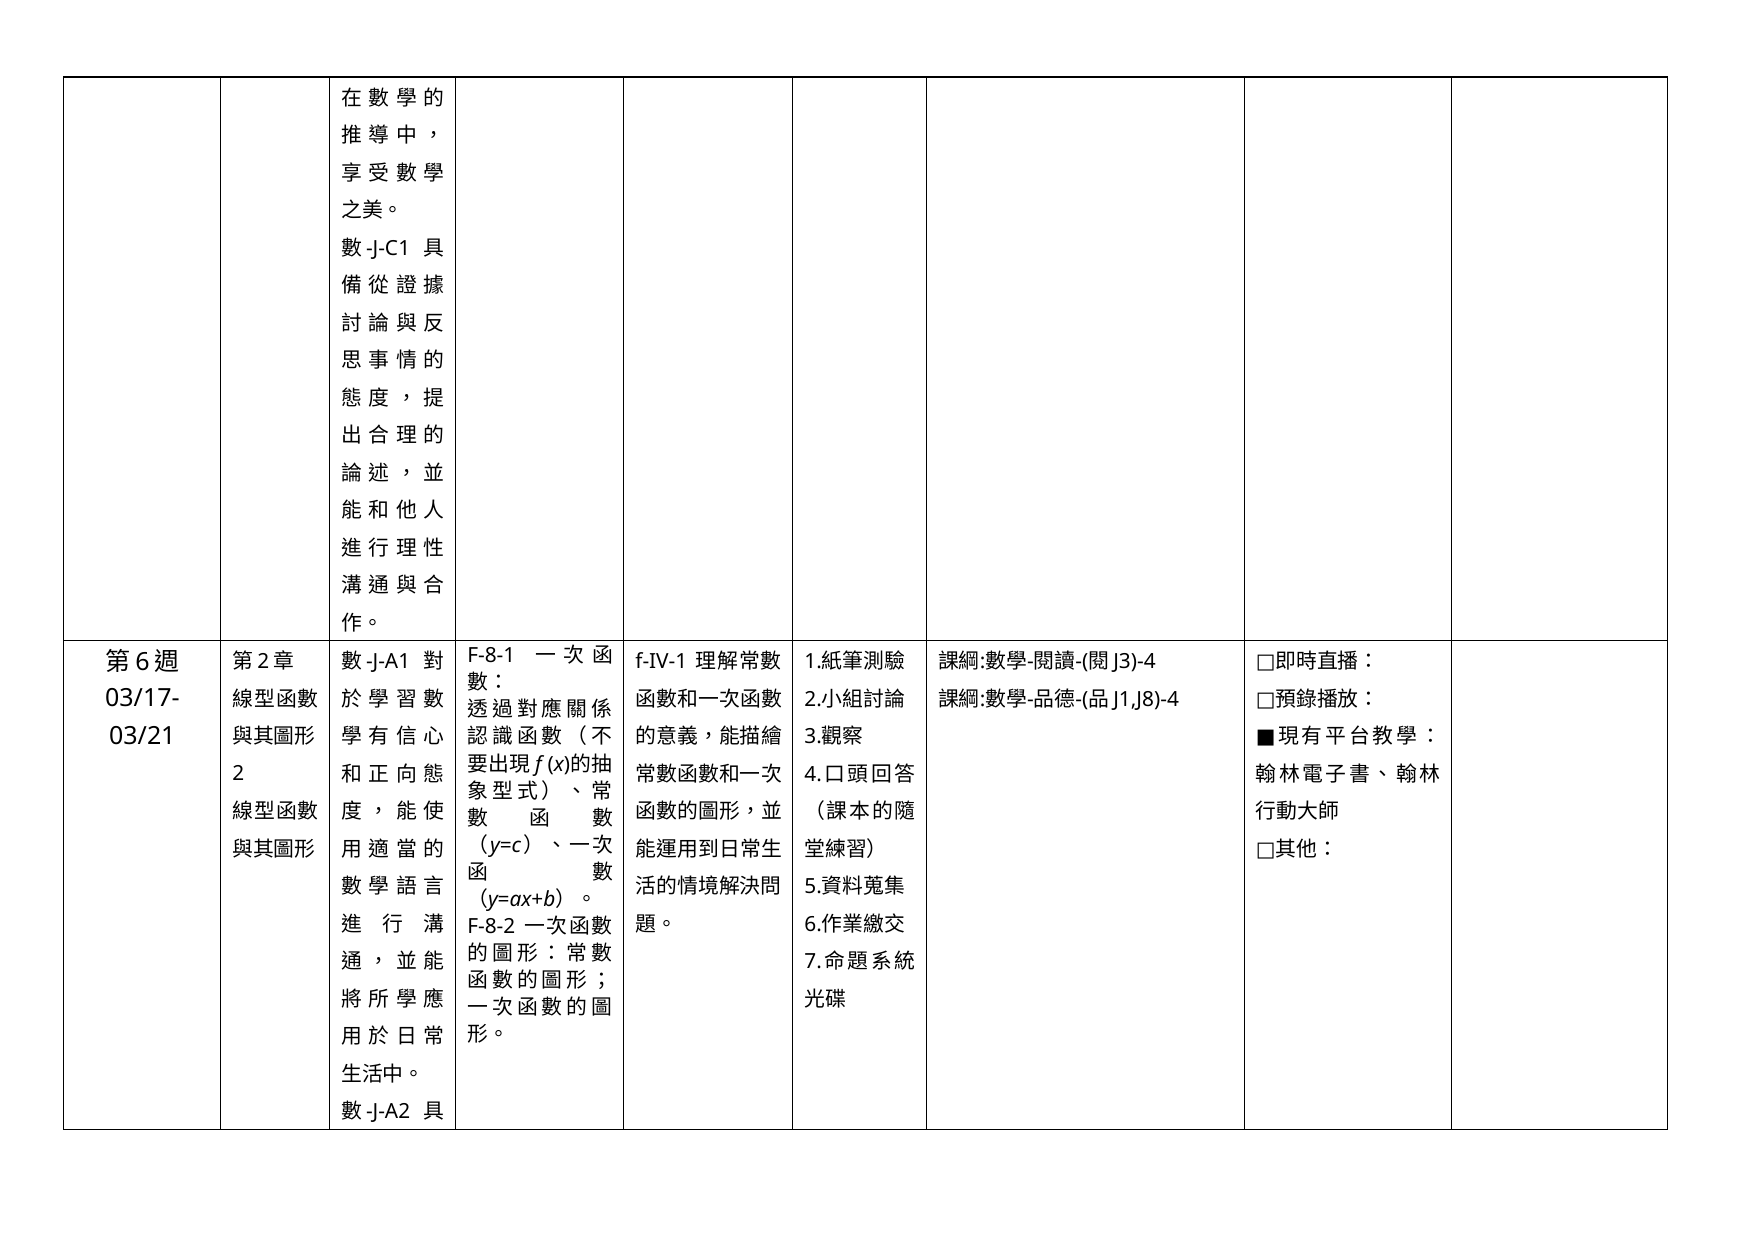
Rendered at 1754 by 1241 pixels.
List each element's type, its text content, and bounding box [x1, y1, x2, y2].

table_cell [456, 78, 623, 640]
table_cell 數-J-A1 對於學習數學有信心和正向態度，能使用適當的數學語言進行溝通，並能將所學應用於日常生活中。 數-J-A2 具 [330, 641, 455, 1128]
table_cell 課綱:數學-閱讀-(閱J3)-4 課綱:數學-品德-(品J1,J8)-4 [927, 641, 1244, 1128]
table_cell [624, 78, 792, 640]
table_cell [793, 78, 926, 640]
table_cell [221, 78, 329, 640]
table_cell [1452, 641, 1667, 1128]
table_cell [1245, 78, 1451, 640]
table_cell 第2章 線型函數與其圖形 2 線型函數與其圖形 [221, 641, 329, 1128]
table_cell 在數學的推導中，享受數學之美。 數-J-C1 具備從證據討論與反思事情的態度，提出合理的論述，並能和他人進行理性溝通與合作。 [330, 78, 455, 640]
table_cell F-8-1 一次函數： 透過對應關係認識函數（不要出現f (x)的抽象型式）、常數函數（y=c）、一次函數（y=ax+b）。 F-8-2 一次函數的圖形：常數函數的圖形；一次函數的圖形。 [456, 641, 623, 1128]
table_cell 1.紙筆測驗 2.小組討論 3.觀察 4.口頭回答（課本的隨堂練習） 5.資料蒐集 6.作業繳交 7.命題系統光碟 [793, 641, 926, 1128]
table_cell [927, 78, 1244, 640]
table_cell [64, 78, 220, 640]
table_cell f-IV-1 理解常數函數和一次函數的意義，能描繪常數函數和一次函數的圖形，並能運用到日常生活的情境解決問題。 [624, 641, 792, 1128]
table_cell □即時直播： □預錄播放： ■現有平台教學：翰林電子書、翰林行動大師 □其他： [1245, 641, 1451, 1128]
table_cell 第6週 03/17-03/21 [64, 641, 220, 1128]
table_cell [1452, 78, 1667, 640]
